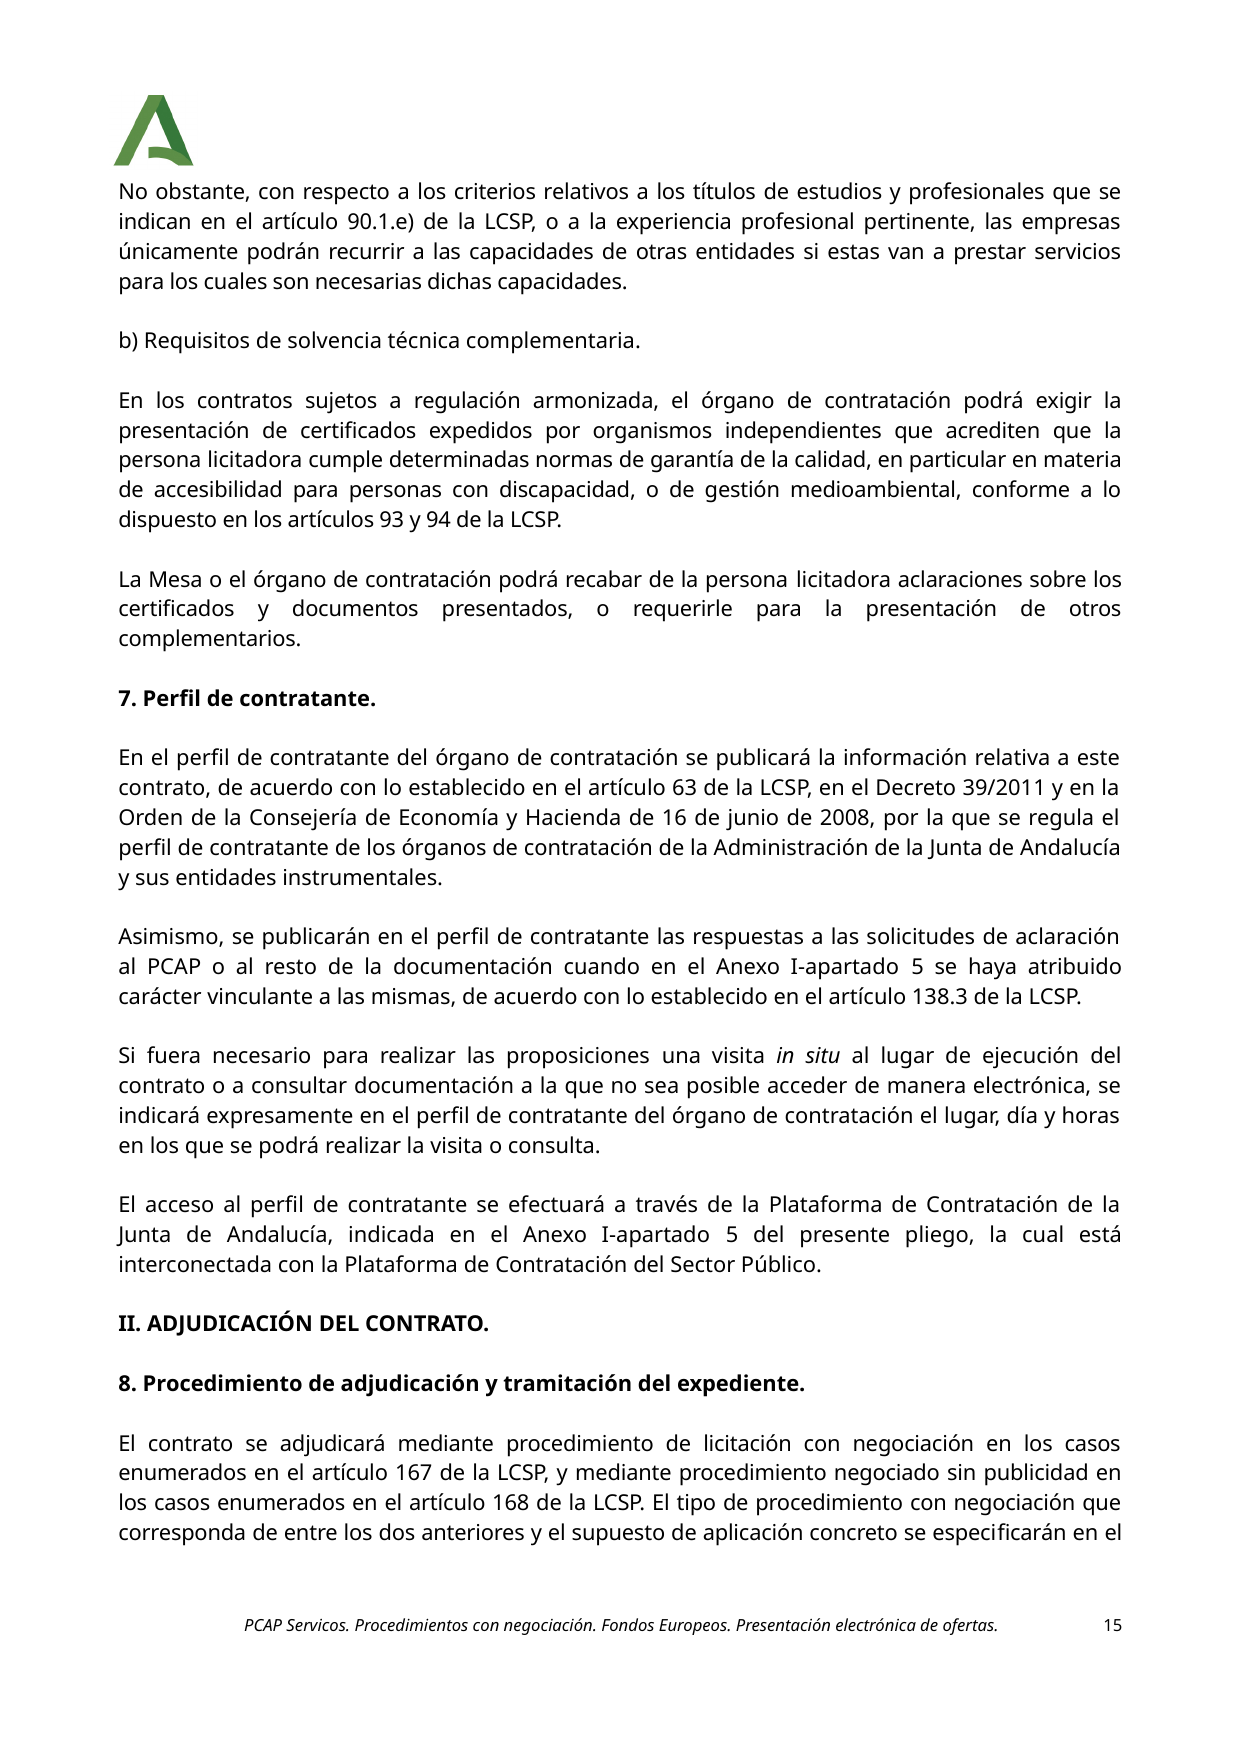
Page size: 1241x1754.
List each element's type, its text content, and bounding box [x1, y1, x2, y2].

subtitle 7. Perfil de contratante. [118, 683, 1122, 713]
text Si fuera necesario para realizar las proposiciones una visita in situ al lugar de ejecución del contrato o a consultar documentación a la que no sea posible acceder de manera electrónica, se indicará expresamente en el perfil de contratante del órgano de contratación el lugar, día y horas en los que se podrá realizar la visita o consulta. [118, 1040, 1122, 1159]
subtitle II. ADJUDICACIÓN DEL CONTRATO. [118, 1308, 1122, 1338]
text No obstante, con respecto a los criterios relativos a los títulos de estudios y profesionales que se indican en el artículo 90.1.e) de la LCSP, o a la experiencia profesional pertinente, las empresas únicamente podrán recurrir a las capacidades de otras entidades si estas van a prestar servicios para los cuales son necesarias dichas capacidades. [118, 176, 1122, 296]
text En el perfil de contratante del órgano de contratación se publicará la información relativa a este contrato, de acuerdo con lo establecido en el artículo 63 de la LCSP, en el Decreto 39/2011 y en la Orden de la Consejería de Economía y Hacienda de 16 de junio de 2008, por la que se regula el perfil de contratante de los órganos de contratación de la Administración de la Junta de Andalucía y sus entidades instrumentales. [118, 742, 1122, 891]
text b) Requisitos de solvencia técnica complementaria. [118, 325, 1122, 355]
picture [109, 91, 198, 170]
text En los contratos sujetos a regulación armonizada, el órgano de contratación podrá exigir la presentación de certificados expedidos por organismos independientes que acrediten que la persona licitadora cumple determinadas normas de garantía de la calidad, en particular en materia de accesibilidad para personas con discapacidad, o de gestión medioambiental, conforme a lo dispuesto en los artículos 93 y 94 de la LCSP. [118, 385, 1122, 534]
text La Mesa o el órgano de contratación podrá recabar de la persona licitadora aclaraciones sobre los certificados y documentos presentados, o requerirle para la presentación de otros complementarios. [118, 564, 1122, 653]
text El acceso al perfil de contratante se efectuará a través de la Plataforma de Contratación de la Junta de Andalucía, indicada en el Anexo I-apartado 5 del presente pliego, la cual está interconectada con la Plataforma de Contratación del Sector Público. [118, 1189, 1122, 1279]
text El contrato se adjudicará mediante procedimiento de licitación con negociación en los casos enumerados en el artículo 167 de la LCSP, y mediante procedimiento negociado sin publicidad en los casos enumerados en el artículo 168 de la LCSP. El tipo de procedimiento con negociación que corresponda de entre los dos anteriores y el supuesto de aplicación concreto se especificarán en el [118, 1428, 1122, 1547]
text Asimismo, se publicarán en el perfil de contratante las respuestas a las solicitudes de aclaración al PCAP o al resto de la documentación cuando en el Anexo I-apartado 5 se haya atribuido carácter vinculante a las mismas, de acuerdo con lo establecido en el artículo 138.3 de la LCSP. [118, 921, 1122, 1011]
subtitle 8. Procedimiento de adjudicación y tramitación del expediente. [118, 1368, 1122, 1398]
